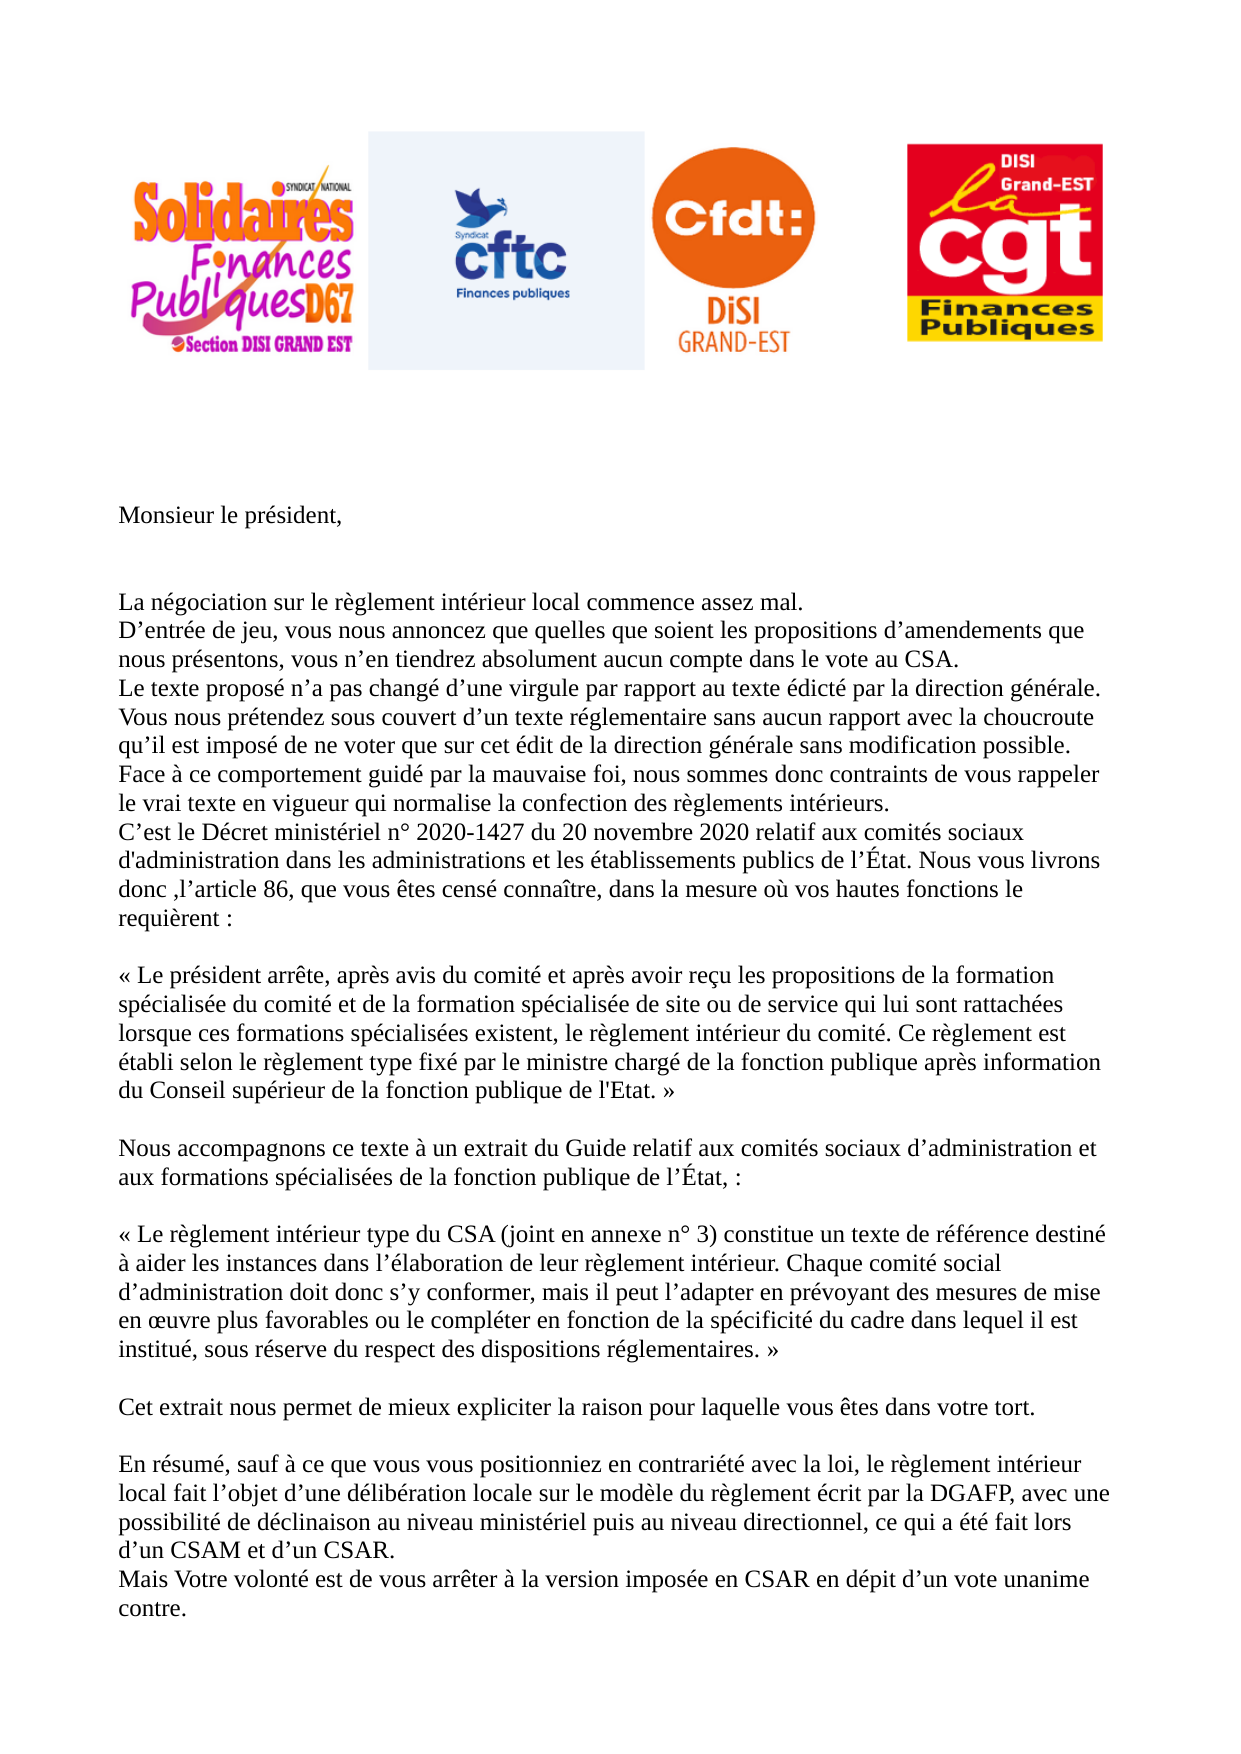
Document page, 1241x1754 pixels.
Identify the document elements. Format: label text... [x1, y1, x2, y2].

text « Le règlement intérieur type du CSA (joint en annexe n° 3) constitue un texte de référence destiné à aider les instances dans l’élaboration de leur règlement intérieur. Chaque comité social d’administration doit donc s’y conformer, mais il peut l’adapter en prévoyant des mesures de mise en œuvre plus favorables ou le compléter en fonction de la spécificité du cadre dans lequel il est institué, sous réserve du respect des dispositions réglementaires. » [118, 1219, 1122, 1363]
text Le texte proposé n’a pas changé d’une virgule par rapport au texte édicté par la direction générale. Vous nous prétendez sous couvert d’un texte réglementaire sans aucun rapport avec la choucroute qu’il est imposé de ne voter que sur cet édit de la direction générale sans modification possible. Face à ce comportement guidé par la mauvaise foi, nous sommes donc contraints de vous rappeler le vrai texte en vigueur qui normalise la confection des règlements intérieurs. [118, 673, 1122, 817]
text En résumé, sauf à ce que vous vous positionniez en contrariété avec la loi, le règlement intérieur local fait l’objet d’une délibération locale sur le modèle du règlement écrit par la DGAFP, avec une possibilité de déclinaison au niveau ministériel puis au niveau directionnel, ce qui a été fait lors d’un CSAM et d’un CSAR. [118, 1449, 1122, 1564]
text La négociation sur le règlement intérieur local commence assez mal. [118, 587, 1122, 615]
text D’entrée de jeu, vous nous annoncez que quelles que soient les propositions d’amendements que nous présentons, vous n’en tiendrez absolument aucun compte dans le vote au CSA. [118, 615, 1122, 673]
text « Le président arrête, après avis du comité et après avoir reçu les propositions de la formation spécialisée du comité et de la formation spécialisée de site ou de service qui lui sont rattachées lorsque ces formations spécialisées existent, le règlement intérieur du comité. Ce règlement est établi selon le règlement type fixé par le ministre chargé de la fonction publique après information du Conseil supérieur de la fonction publique de l'Etat. » [118, 960, 1122, 1104]
text Cet extrait nous permet de mieux expliciter la raison pour laquelle vous êtes dans votre tort. [118, 1392, 1122, 1420]
text C’est le Décret ministériel n° 2020-1427 du 20 novembre 2020 relatif aux comités sociaux d'administration dans les administrations et les établissements publics de l’État. Nous vous livrons donc ,l’article 86, que vous êtes censé connaître, dans la mesure où vos hautes fonctions le requièrent : [118, 817, 1122, 932]
text Nous accompagnons ce texte à un extrait du Guide relatif aux comités sociaux d’administration et aux formations spécialisées de la fonction publique de l’État, : [118, 1133, 1122, 1190]
text Mais Votre volonté est de vous arrêter à la version imposée en CSAR en dépit d’un vote unanime contre. [118, 1564, 1122, 1622]
text Monsieur le président, [118, 500, 1122, 529]
picture [118, 118, 1123, 415]
